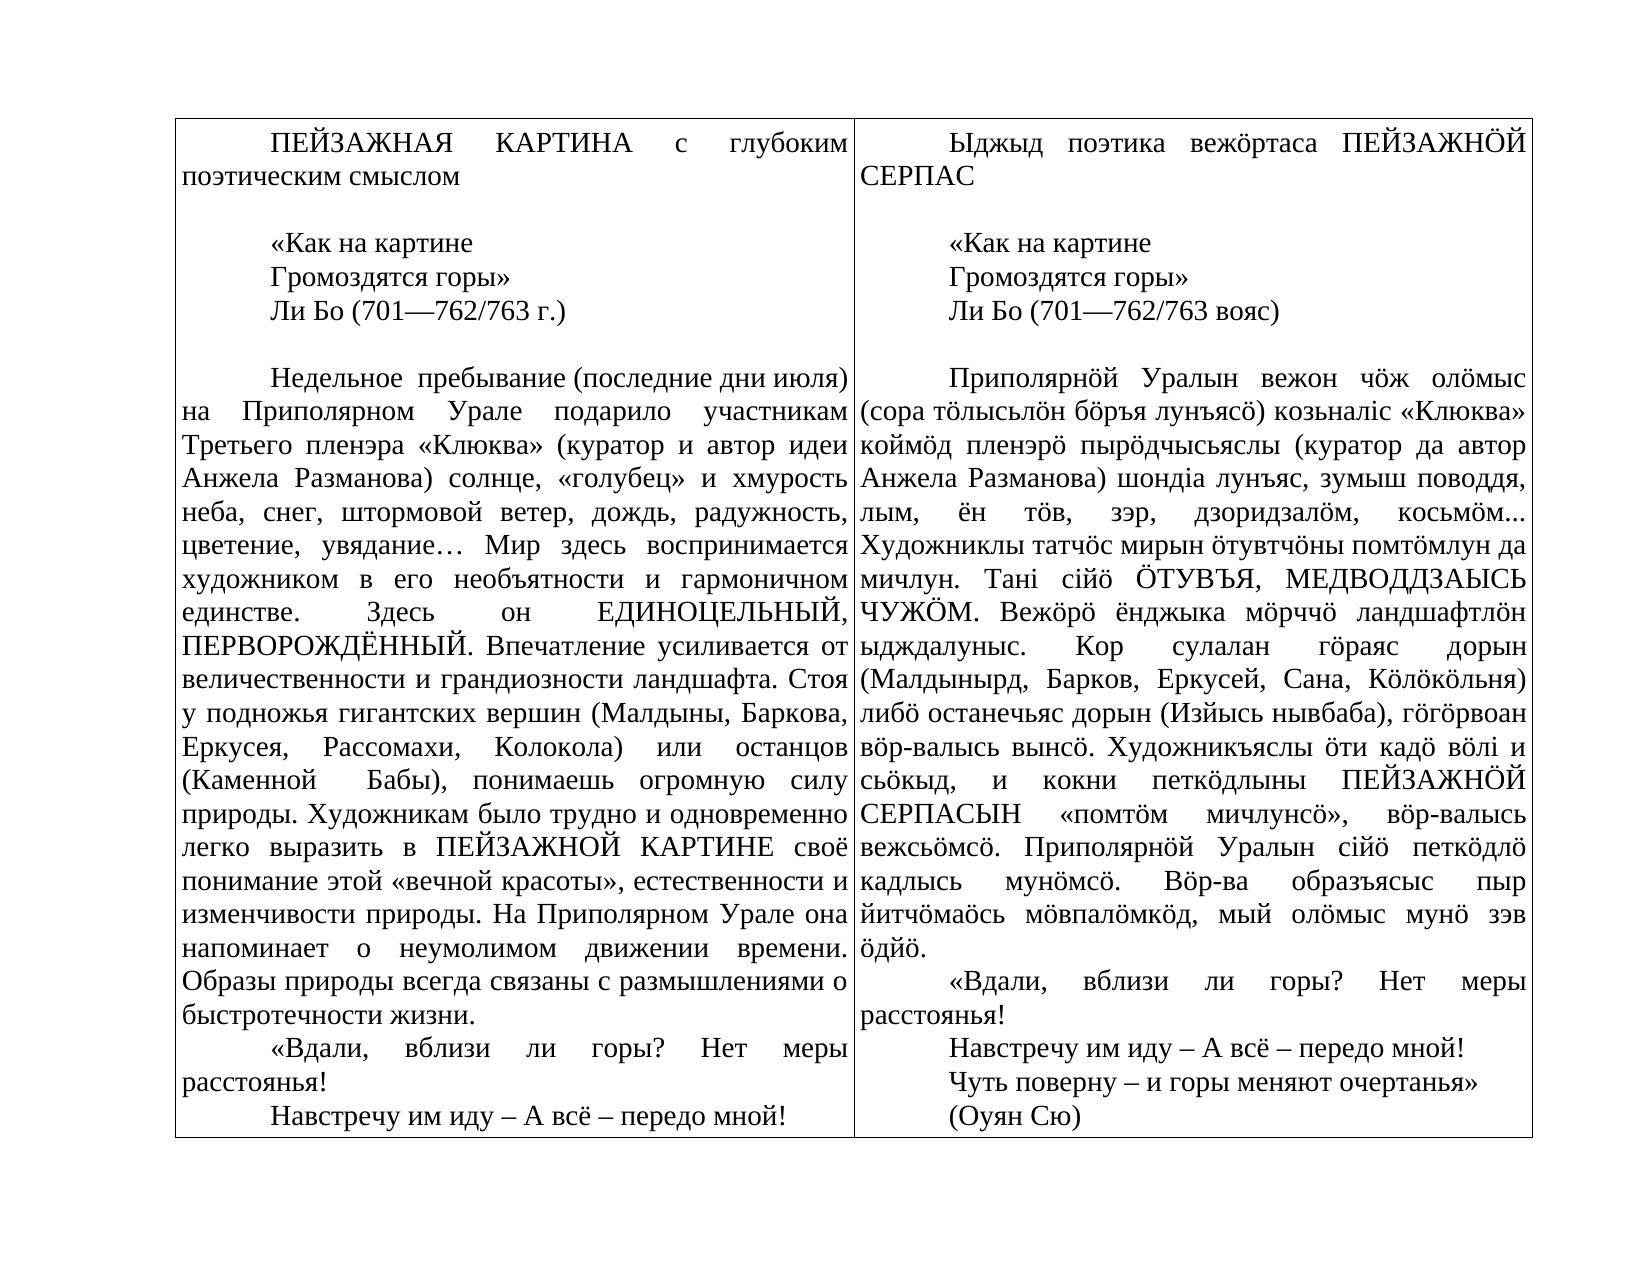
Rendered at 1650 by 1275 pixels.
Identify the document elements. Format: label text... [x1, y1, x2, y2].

table_header ПЕЙЗАЖНАЯ КАРТИНА с глубоким поэтическим смыслом «Как на картине Громоздятся горы» Ли Бо (701—762/763 г.) Недельное пребывание (последние дни июля) на Приполярном Урале подарило участникам Третьего пленэра «Клюква» (куратор и автор идеи Анжела Разманова) солнце, «голубец» и хмурость неба, снег, штормовой ветер, дождь, радужность, цветение, увядание… Мир здесь воспринимается художником в его необъятности и гармоничном единстве. Здесь он ЕДИНОЦЕЛЬНЫЙ, ПЕРВОРОЖДЁННЫЙ. Впечатление усиливается от величественности и грандиозности ландшафта. Стоя у подножья гигантских вершин (Малдыны, Баркова, Еркусея, Рассомахи, Колокола) или останцов (Каменной Бабы), понимаешь огромную силу природы. Художникам было трудно и одновременно легко выразить в ПЕЙЗАЖНОЙ КАРТИНЕ своё понимание этой «вечной красоты», естественности и изменчивости природы. На Приполярном Урале она напоминает о неумолимом движении времени. Образы природы всегда связаны с размышлениями о быстротечности жизни. «Вдали, вблизи ли горы? Нет меры расстоянья! Навстречу им иду – А всё – передо мной! [176, 119, 854, 1137]
table_header Ыджыд поэтика вежӧртаса ПЕЙЗАЖНӦЙ СЕРПАС «Как на картине Громоздятся горы» Ли Бо (701—762/763 вояс) Приполярнӧй Уралын вежон чӧж олӧмыс (сора тӧлысьлӧн бӧръя лунъясӧ) козьналіс «Клюква» коймӧд пленэрӧ пырӧдчысьяслы (куратор да автор Анжела Разманова) шондіа лунъяс, зумыш поводдя, лым, ён тӧв, зэр, дзоридзалӧм, косьмӧм... Художниклы татчӧс мирын ӧтувтчӧны помтӧмлун да мичлун. Тані сійӧ ӦТУВЪЯ, МЕДВОДДЗАЫСЬ ЧУЖӦМ. Вежӧрӧ ёнджыка мӧрччӧ ландшафтлӧн ыдждалуныс. Кор сулалан гӧраяс дорын (Малдынырд, Барков, Еркусей, Сана, Кӧлӧкӧльня) либӧ останечьяс дорын (Изйысь нывбаба), гӧгӧрвоан вӧр-валысь вынсӧ. Художникъяслы ӧти кадӧ вӧлі и сьӧкыд, и кокни петкӧдлыны ПЕЙЗАЖНӦЙ СЕРПАСЫН «помтӧм мичлунсӧ», вӧр-валысь вежсьӧмсӧ. Приполярнӧй Уралын сійӧ петкӧдлӧ кадлысь мунӧмсӧ. Вӧр-ва образъясыс пыр йитчӧмаӧсь мӧвпалӧмкӧд, мый олӧмыс мунӧ зэв ӧдйӧ. «Вдали, вблизи ли горы? Нет меры расстоянья! Навстречу им иду – А всё – передо мной! Чуть поверну – и горы меняют очертанья» (Оуян Сю) [855, 119, 1532, 1137]
